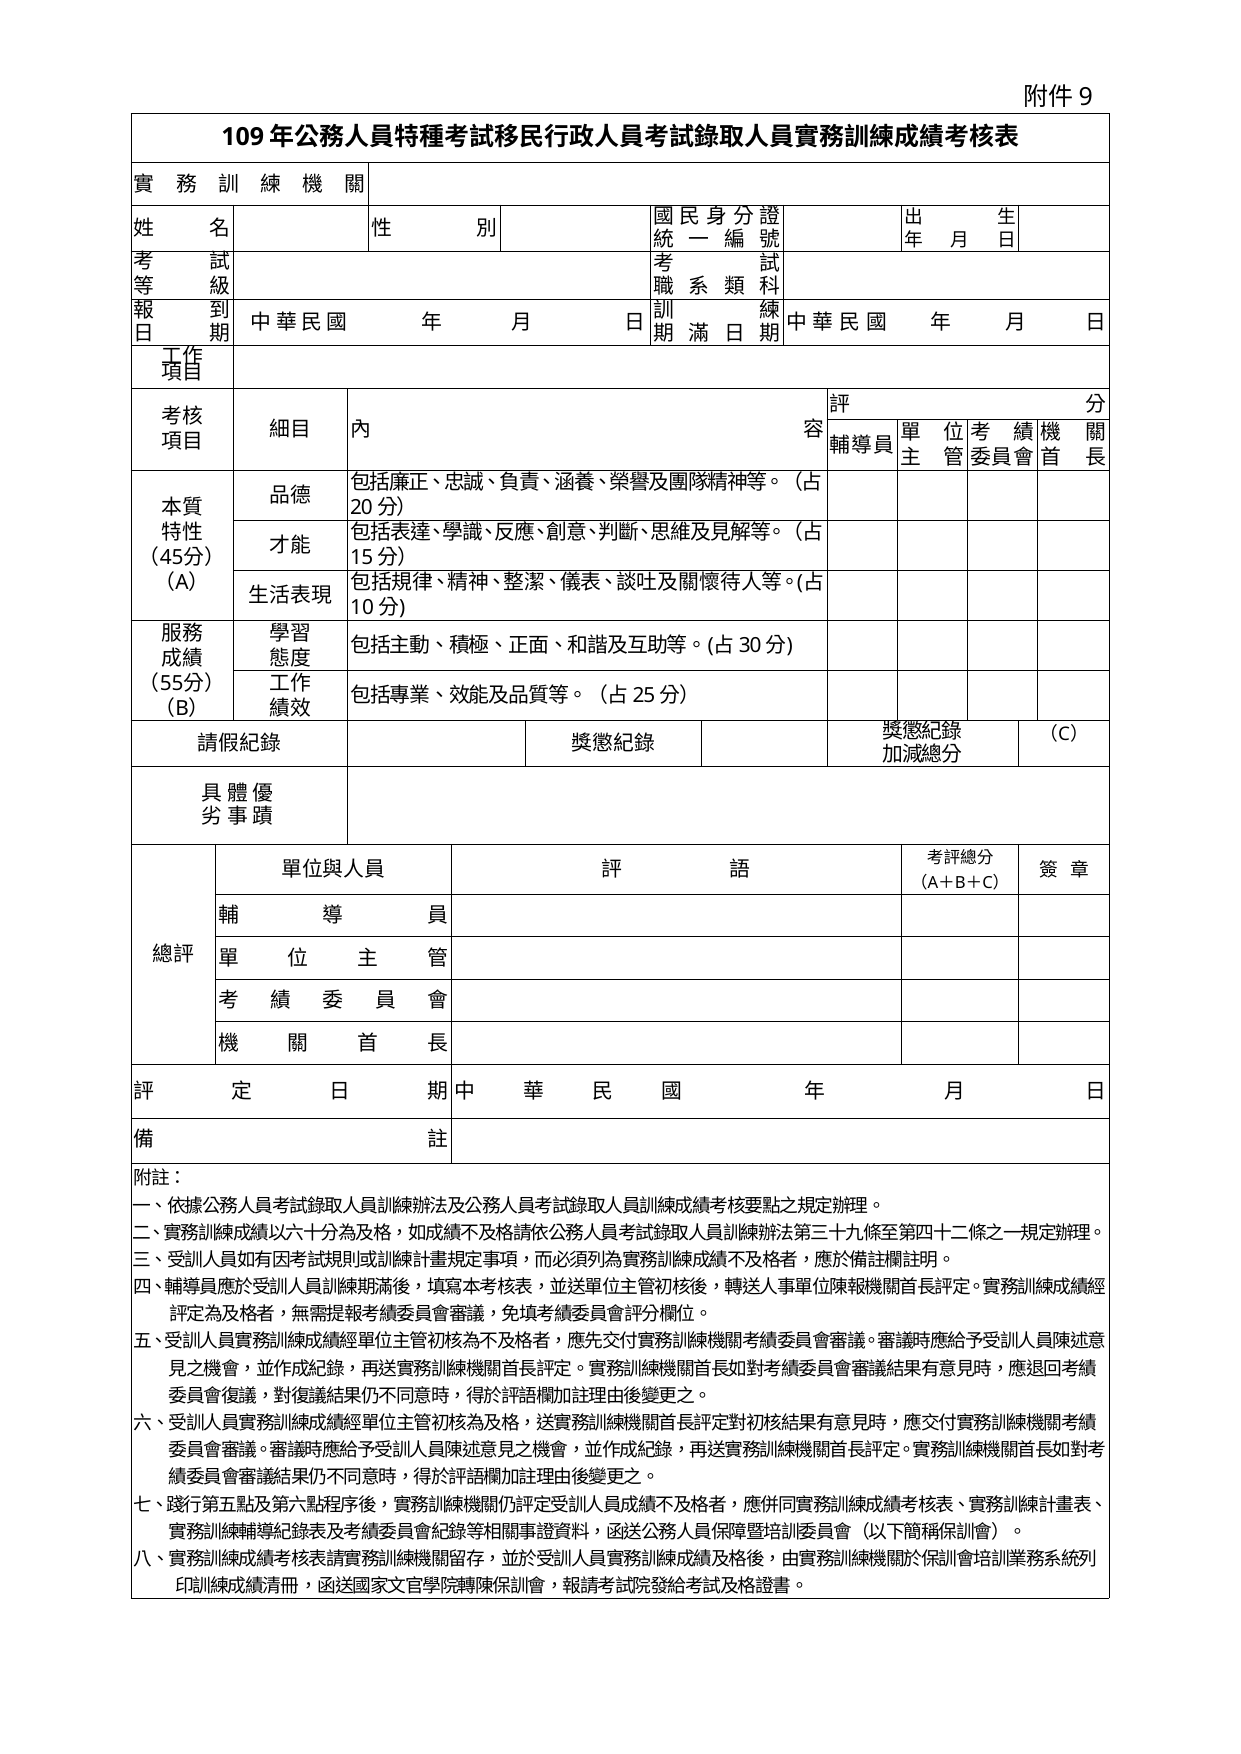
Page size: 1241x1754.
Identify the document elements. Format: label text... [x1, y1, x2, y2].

table_cell 機關首長 [216, 1022, 451, 1064]
table_cell 單位與人員 [216, 845, 451, 894]
table_cell 單位 主管 [898, 420, 967, 469]
table_cell 國民身分證 統一編號 [651, 206, 783, 251]
table_cell [1019, 895, 1109, 936]
table_cell [452, 1022, 901, 1064]
table_cell 包括表達、學識、反應、創意、判斷、思維及見解等。（占15分） [348, 521, 827, 570]
table_cell [234, 252, 650, 298]
table_cell [1038, 671, 1109, 720]
table_cell 實務訓練機關 [132, 163, 368, 204]
table_cell [968, 521, 1037, 570]
table_cell [348, 721, 525, 766]
table_cell 包括規律、精神、整潔、儀表、談吐及關懷待人等。(占10分) [348, 571, 827, 620]
table_cell 本質 特性 （45分） （A） [132, 471, 233, 620]
table_cell [452, 1119, 1109, 1163]
table_cell [1019, 937, 1109, 979]
table_cell [828, 521, 897, 570]
table_cell 具 體 優 劣 事 蹟 [132, 767, 347, 844]
table_cell [898, 471, 967, 519]
table_cell 簽 章 [1019, 845, 1109, 894]
table_cell [369, 163, 1109, 204]
table_cell 附註： 一、依據公務人員考試錄取人員訓練辦法及公務人員考試錄取人員訓練成績考核要點之規定辦理。 二、實務訓練成績以六十分為及格，如成績不及格請依公務人員考試錄取人員訓練辦法第三十九條至第四十二條之一規定辦理。 三、受訓人員如有因考試規則或訓練計畫規定事項，而必須列為實務訓練成績不及格者，應於備註欄註明。 四、輔導員應於受訓人員訓練期滿後，填寫本考核表，並送單位主管初核後，轉送人事單位陳報機關首長評定。實務訓練成績經評定為及格者，無需提報考績委員會審議，免填考績委員會評分欄位。 五、受訓人員實務訓練成績經單位主管初核為不及格者，應先交付實務訓練機關考績委員會審議。審議時應給予受訓人員陳述意見之機會，並作成紀錄，再送實務訓練機關首長評定。實務訓練機關首長如對考績委員會審議結果有意見時，應退回考績委員會復議，對復議結果仍不同意時，得於評語欄加註理由後變更之。 六、受訓人員實務訓練成績經單位主管初核為及格，送實務訓練機關首長評定對初核結果有意見時，應交付實務訓練機關考績委員會審議。審議時應給予受訓人員陳述意見之機會，並作成紀錄，再送實務訓練機關首長評定。實務訓練機關首長如對考績委員會審議結果仍不同意時，得於評語欄加註理由後變更之。 七、踐行第五點及第六點程序後，實務訓練機關仍評定受訓人員成績不及格者，應併同實務訓練成績考核表、實務訓練計畫表、實務訓練輔導紀錄表及考績委員會紀錄等相關事證資料，函送公務人員保障暨培訓委員會（以下簡稱保訓會）。 八、實務訓練成績考核表請實務訓練機關留存，並於受訓人員實務訓練成績及格後，由實務訓練機關於保訓會培訓業務系統列印訓練成績清冊，函送國家文官學院轉陳保訓會，報請考試院發給考試及格證書。 [132, 1164, 1109, 1598]
table_cell 包括專業、效能及品質等。（占25分） [348, 671, 827, 720]
table_cell 報到 日期 [132, 300, 233, 344]
table_cell 評定日期 [132, 1065, 451, 1118]
table_cell [828, 471, 897, 519]
table_cell 評 語 [452, 845, 901, 894]
table_cell [501, 206, 650, 251]
table_cell 性別 [369, 206, 500, 251]
table_cell [968, 621, 1037, 670]
table_cell [828, 571, 897, 620]
table_cell 學習 態度 [234, 621, 347, 670]
table_cell 內容 [348, 389, 827, 469]
table_cell 評分 [828, 389, 1109, 419]
table_cell 考評總分 （A＋B＋C） [902, 845, 1018, 894]
table_cell 考績委員會 [216, 980, 451, 1021]
table_cell [234, 206, 368, 251]
table_cell 請假紀錄 [132, 721, 347, 766]
table_cell [828, 621, 897, 670]
table_cell 中華民國 年 月 日 [784, 300, 1109, 344]
table_cell 中華民國 年 月 日 [234, 300, 650, 344]
table_cell 考績 委員會 [968, 420, 1037, 469]
table_cell 姓名 [132, 206, 233, 251]
table_cell [452, 937, 901, 979]
table_cell [902, 1022, 1018, 1064]
table_cell [902, 895, 1018, 936]
table_cell [898, 671, 967, 720]
table_cell [898, 621, 967, 670]
table_cell 考試 等級 [132, 252, 233, 298]
table_cell [902, 937, 1018, 979]
table_cell [702, 721, 827, 766]
table_cell 品德 [234, 471, 347, 519]
table_cell 才能 [234, 521, 347, 570]
table_cell 備註 [132, 1119, 451, 1163]
table_cell 考核 項目 [132, 389, 233, 469]
table_cell [968, 471, 1037, 519]
table_cell [234, 346, 1109, 388]
table_cell [968, 571, 1037, 620]
table_cell 獎懲紀錄 加減總分 [828, 721, 1018, 766]
table_cell [348, 767, 1109, 844]
table_cell [1038, 521, 1109, 570]
table_cell [1038, 571, 1109, 620]
table_cell [898, 521, 967, 570]
table_cell 出生 年月日 [902, 206, 1018, 251]
table_cell 訓練 期滿日期 [651, 300, 783, 344]
table_cell [784, 206, 901, 251]
table_cell [902, 980, 1018, 1021]
table_cell 單位主管 [216, 937, 451, 979]
table_cell [1019, 980, 1109, 1021]
table_cell [968, 671, 1037, 720]
table_cell 獎懲紀錄 [526, 721, 701, 766]
table_cell 服務 成績 （55分） （B） [132, 621, 233, 720]
table_cell [784, 252, 1109, 298]
table_cell [1038, 471, 1109, 519]
table_cell [452, 980, 901, 1021]
table_cell 工作 績效 [234, 671, 347, 720]
table_cell 細目 [234, 389, 347, 469]
table_cell 總評 [132, 845, 215, 1064]
table_cell 輔導員 [216, 895, 451, 936]
table_cell 輔導員 [828, 420, 897, 469]
text 附件9 [148, 77, 1092, 113]
table_cell 包括廉正、忠誠、負責、涵養、榮譽及團隊精神等。（占20分） [348, 471, 827, 519]
table_cell [1038, 621, 1109, 670]
table_cell 機關 首長 [1038, 420, 1109, 469]
table_cell 包括主動、積極、正面、和諧及互助等。(占30分) [348, 621, 827, 670]
table_cell 工作 項目 [132, 346, 233, 388]
table_cell （C） [1019, 721, 1109, 766]
table_cell 中 華 民 國 年 月 日 [452, 1065, 1109, 1118]
table_header 109年公務人員特種考試移民行政人員考試錄取人員實務訓練成績考核表 [132, 114, 1109, 162]
table_cell [1019, 206, 1109, 251]
table_cell [1019, 1022, 1109, 1064]
table_cell [898, 571, 967, 620]
table_cell 生活表現 [234, 571, 347, 620]
table_cell [828, 671, 897, 720]
table_cell [452, 895, 901, 936]
table_cell 考試 職系類科 [651, 252, 783, 298]
